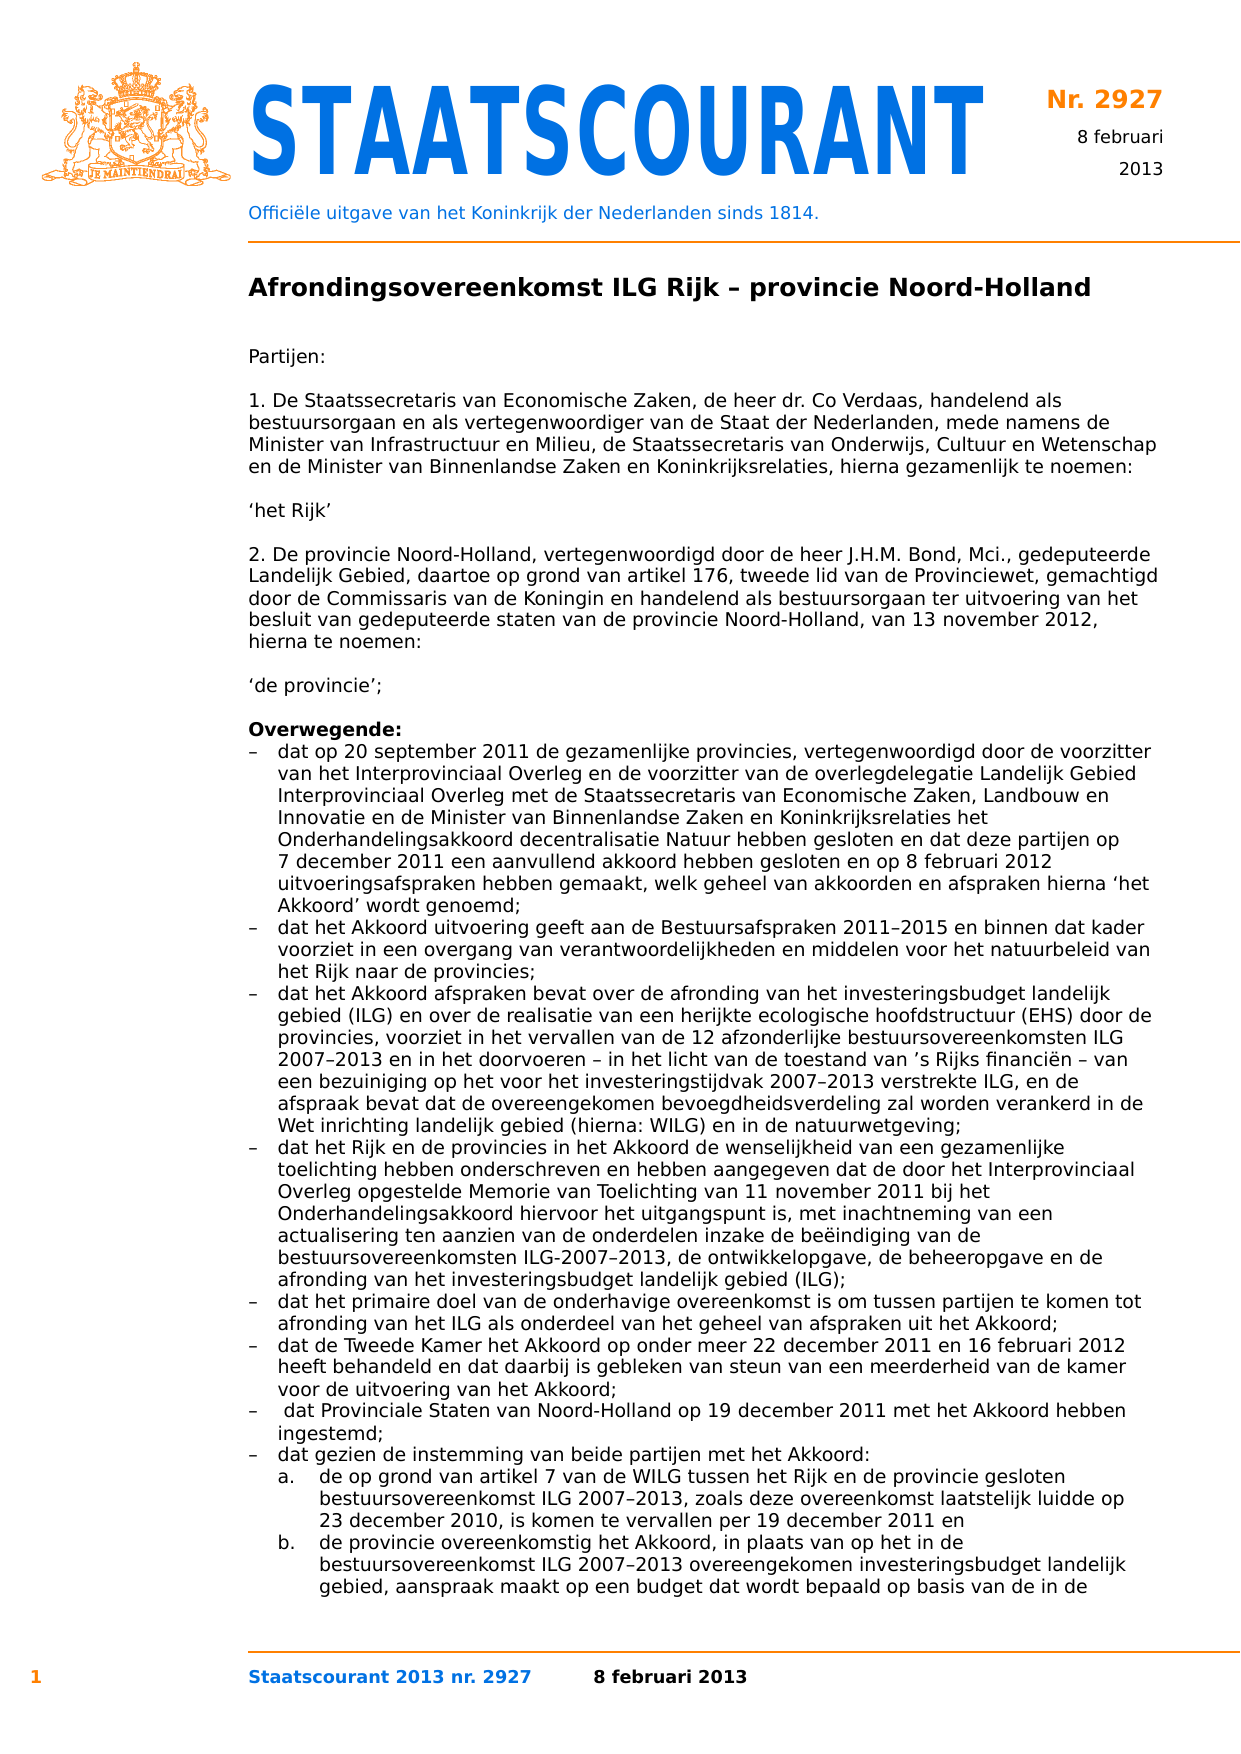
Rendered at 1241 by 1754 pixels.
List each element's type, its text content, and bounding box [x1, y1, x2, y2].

text – dat Provinciale Staten van Noord-Holland op 19 december 2011 met het Akkoord hebben ingestemd; [248, 1400, 1163, 1444]
text – dat het primaire doel van de onderhavige overeenkomst is om tussen partijen te komen tot afronding van het ILG als onderdeel van het geheel van afspraken uit het Akkoord; [248, 1291, 1163, 1334]
text ‘de provincie’; [248, 675, 1163, 697]
text – dat het Akkoord uitvoering geeft aan de Bestuursafspraken 2011–2015 en binnen dat kader voorziet in een overgang van verantwoordelijkheden en middelen voor het natuurbeleid van het Rijk naar de provincies; [248, 917, 1163, 983]
table_header STAATSCOURANT [248, 62, 998, 203]
text 2. De provincie Noord-Holland, vertegenwoordigd door de heer J.H.M. Bond, Mci., gedeputeerde Landelijk Gebied, daartoe op grond van artikel 176, tweede lid van de Provinciewet, gemachtigd door de Commissaris van de Koningin en handelend als bestuursorgaan ter uitvoering van het besluit van gedeputeerde staten van de provincie Noord-Holland, van 13 november 2012, hierna te noemen: [248, 543, 1163, 653]
picture [41, 62, 231, 186]
text – dat de Tweede Kamer het Akkoord op onder meer 22 december 2011 en 16 februari 2012 heeft behandeld en dat daarbij is gebleken van steun van een meerderheid van de kamer voor de uitvoering van het Akkoord; [248, 1334, 1163, 1400]
table_cell 2013 [998, 153, 1240, 203]
text 1. De Staatssecretaris van Economische Zaken, de heer dr. Co Verdaas, handelend als bestuursorgaan en als vertegenwoordiger van de Staat der Nederlanden, mede namens de Minister van Infrastructuur en Milieu, de Staatssecretaris van Onderwijs, Cultuur en Wetenschap en de Minister van Binnenlandse Zaken en Koninkrijksrelaties, hierna gezamenlijk te noemen: [248, 390, 1163, 478]
text b. de provincie overeenkomstig het Akkoord, in plaats van op het in de bestuursovereenkomst ILG 2007–2013 overeengekomen investeringsbudget landelijk gebied, aanspraak maakt op een budget dat wordt bepaald op basis van de in de [277, 1532, 1163, 1598]
text ‘het Rijk’ [248, 499, 1163, 522]
table_cell Officiële uitgave van het Koninkrijk der Nederlanden sinds 1814. [248, 203, 1240, 241]
text – dat het Rijk en de provincies in het Akkoord de wenselijkheid van een gezamenlijke toelichting hebben onderschreven en hebben aangegeven dat de door het Interprovinciaal Overleg opgestelde Memorie van Toelichting van 11 november 2011 bij het Onderhandelingsakkoord hiervoor het uitgangspunt is, met inachtneming van een actualisering ten aanzien van de onderdelen inzake de beëindiging van de bestuursovereenkomsten ILG-2007–2013, de ontwikkelopgave, de beheeropgave en de afronding van het investeringsbudget landelijk gebied (ILG); [248, 1137, 1163, 1291]
text a. de op grond van artikel 7 van de WILG tussen het Rijk en de provincie gesloten bestuursovereenkomst ILG 2007–2013, zoals deze overeenkomst laatstelijk luidde op 23 december 2010, is komen te vervallen per 19 december 2011 en [277, 1466, 1163, 1532]
subtitle Afrondingsovereenkomst ILG Rijk – provincie Noord-Holland [248, 273, 1163, 302]
text Partijen: [248, 346, 1163, 368]
table_cell 8 februari [998, 121, 1240, 153]
table_header [25, 62, 248, 241]
text – dat gezien de instemming van beide partijen met het Akkoord: [248, 1444, 1163, 1466]
text – dat het Akkoord afspraken bevat over de afronding van het investeringsbudget landelijk gebied (ILG) en over de realisatie van een herijkte ecologische hoofdstructuur (EHS) door de provincies, voorziet in het vervallen van de 12 afzonderlijke bestuursovereenkomsten ILG 2007–2013 en in het doorvoeren – in het licht van de toestand van ’s Rijks financiën – van een bezuiniging op het voor het investeringstijdvak 2007–2013 verstrekte ILG, en de afspraak bevat dat de overeengekomen bevoegdheidsverdeling zal worden verankerd in de Wet inrichting landelijk gebied (hierna: WILG) en in de natuurwetgeving; [248, 983, 1163, 1137]
table_header Nr. 2927 [998, 62, 1240, 121]
text – dat op 20 september 2011 de gezamenlijke provincies, vertegenwoordigd door de voorzitter van het Interprovinciaal Overleg en de voorzitter van de overlegdelegatie Landelijk Gebied Interprovinciaal Overleg met de Staatssecretaris van Economische Zaken, Landbouw en Innovatie en de Minister van Binnenlandse Zaken en Koninkrijksrelaties het Onderhandelingsakkoord decentralisatie Natuur hebben gesloten en dat deze partijen op 7 december 2011 een aanvullend akkoord hebben gesloten en op 8 februari 2012 uitvoeringsafspraken hebben gemaakt, welk geheel van akkoorden en afspraken hierna ‘het Akkoord’ wordt genoemd; [248, 741, 1163, 917]
text Overwegende: [248, 719, 1163, 741]
